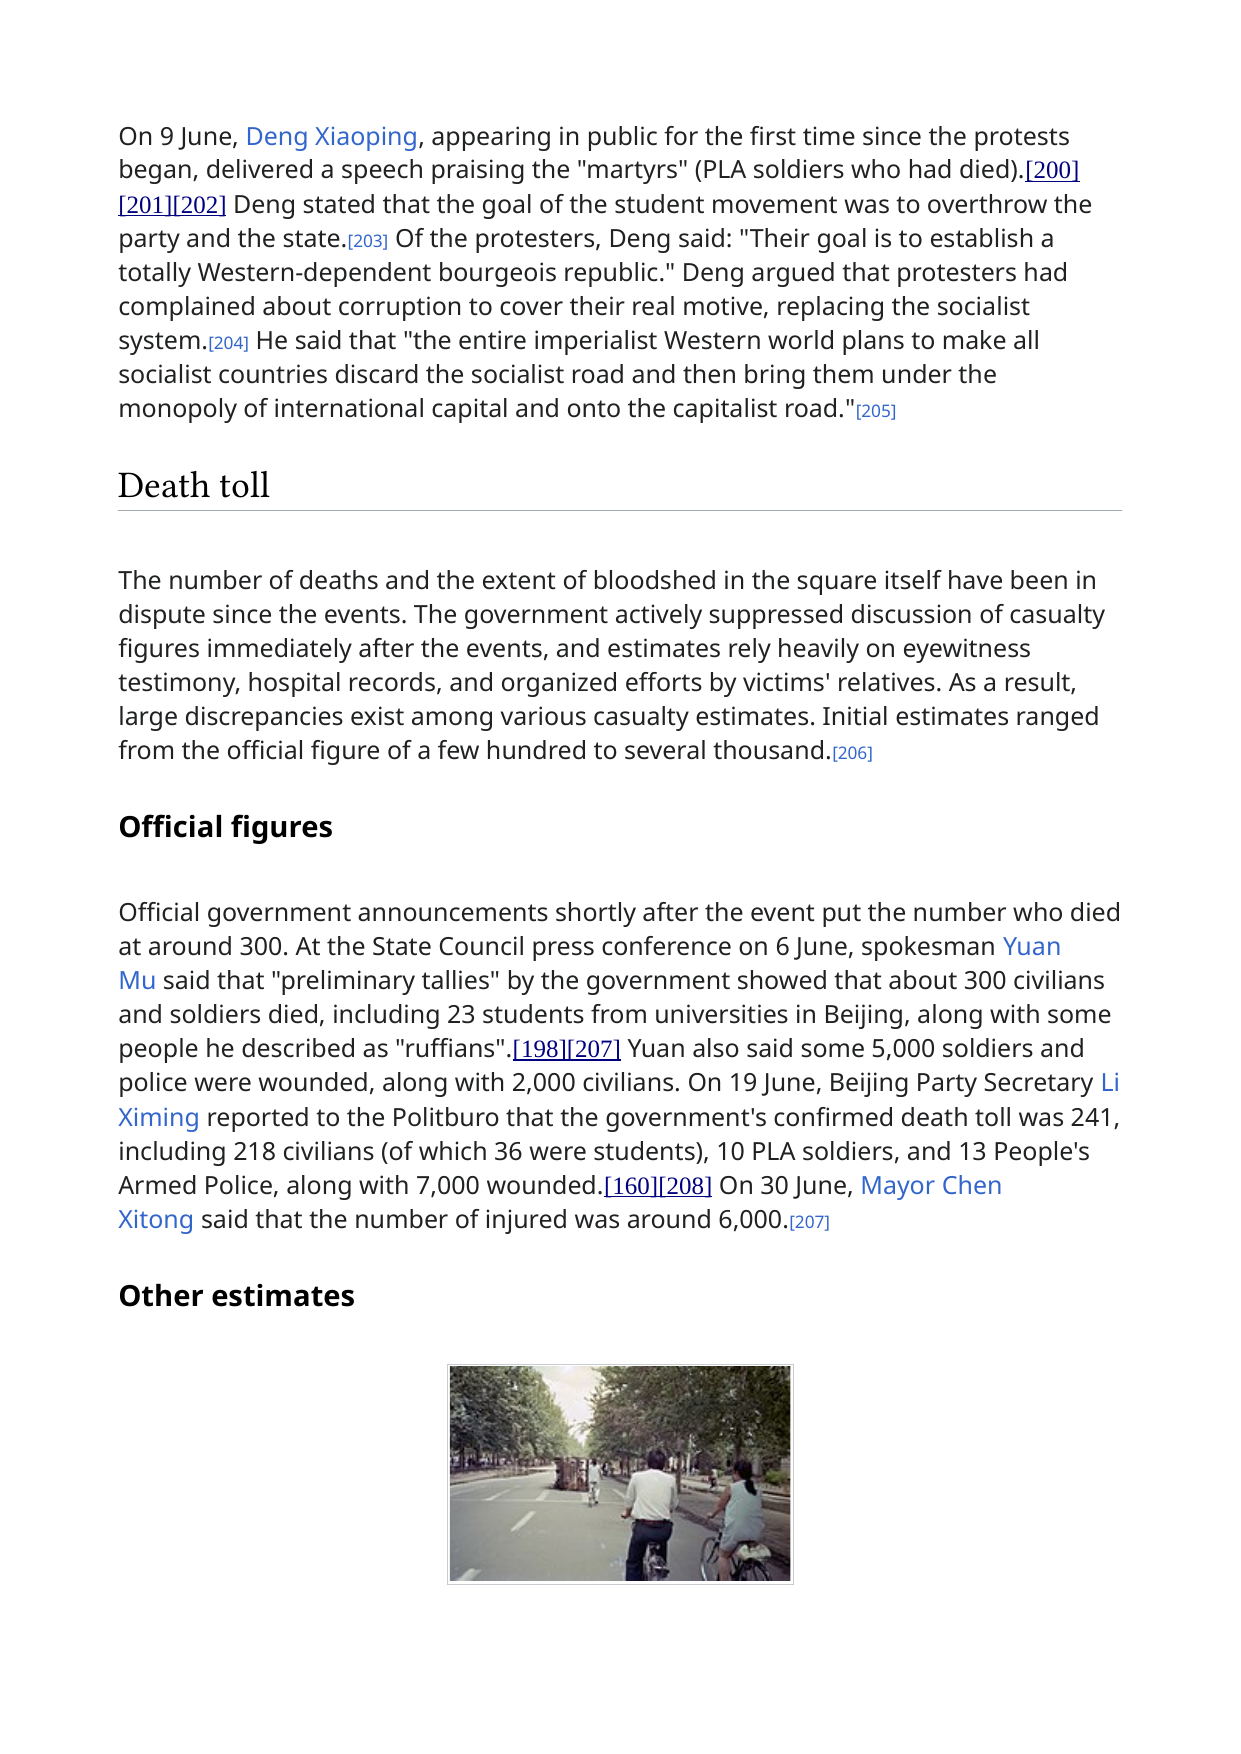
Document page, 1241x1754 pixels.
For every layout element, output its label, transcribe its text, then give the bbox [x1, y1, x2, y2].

text The number of deaths and the extent of bloodshed in the square itself have been in dispute since the events. The government actively suppressed discussion of casualty figures immediately after the events, and estimates rely heavily on eyewitness testimony, hospital records, and organized efforts by victims' relatives. As a result, large discrepancies exist among various casualty estimates. Initial estimates ranged from the official figure of a few hundred to several thousand.[206] [118, 562, 1122, 767]
subtitle Other estimates [118, 1275, 1122, 1315]
picture [449, 1366, 791, 1581]
text Official government announcements shortly after the event put the number who died at around 300. At the State Council press conference on 6 June, spokesman Yuan Mu said that "preliminary tallies" by the government showed that about 300 civilians and soldiers died, including 23 students from universities in Beijing, along with some people he described as "ruffians".[198][207] Yuan also said some 5,000 soldiers and police were wounded, along with 2,000 civilians. On 19 June, Beijing Party Secretary Li Ximing reported to the Politburo that the government's confirmed death toll was 241, including 218 civilians (of which 36 were students), 10 PLA soldiers, and 13 People's Armed Police, along with 7,000 wounded.[160][208] On 30 June, Mayor Chen Xitong said that the number of injured was around 6,000.[207] [118, 895, 1122, 1235]
subtitle Death toll [118, 464, 1122, 510]
subtitle Official figures [118, 806, 1122, 846]
text On 9 June, Deng Xiaoping, appearing in public for the first time since the protests began, delivered a speech praising the "martyrs" (PLA soldiers who had died).[200][201][202] Deng stated that the goal of the student movement was to overthrow the party and the state.[203] Of the protesters, Deng said: "Their goal is to establish a totally Western-dependent bourgeois republic." Deng argued that protesters had complained about corruption to cover their real motive, replacing the socialist system.[204] He said that "the entire imperialist Western world plans to make all socialist countries discard the socialist road and then bring them under the monopoly of international capital and onto the capitalist road."[205] [118, 118, 1122, 425]
